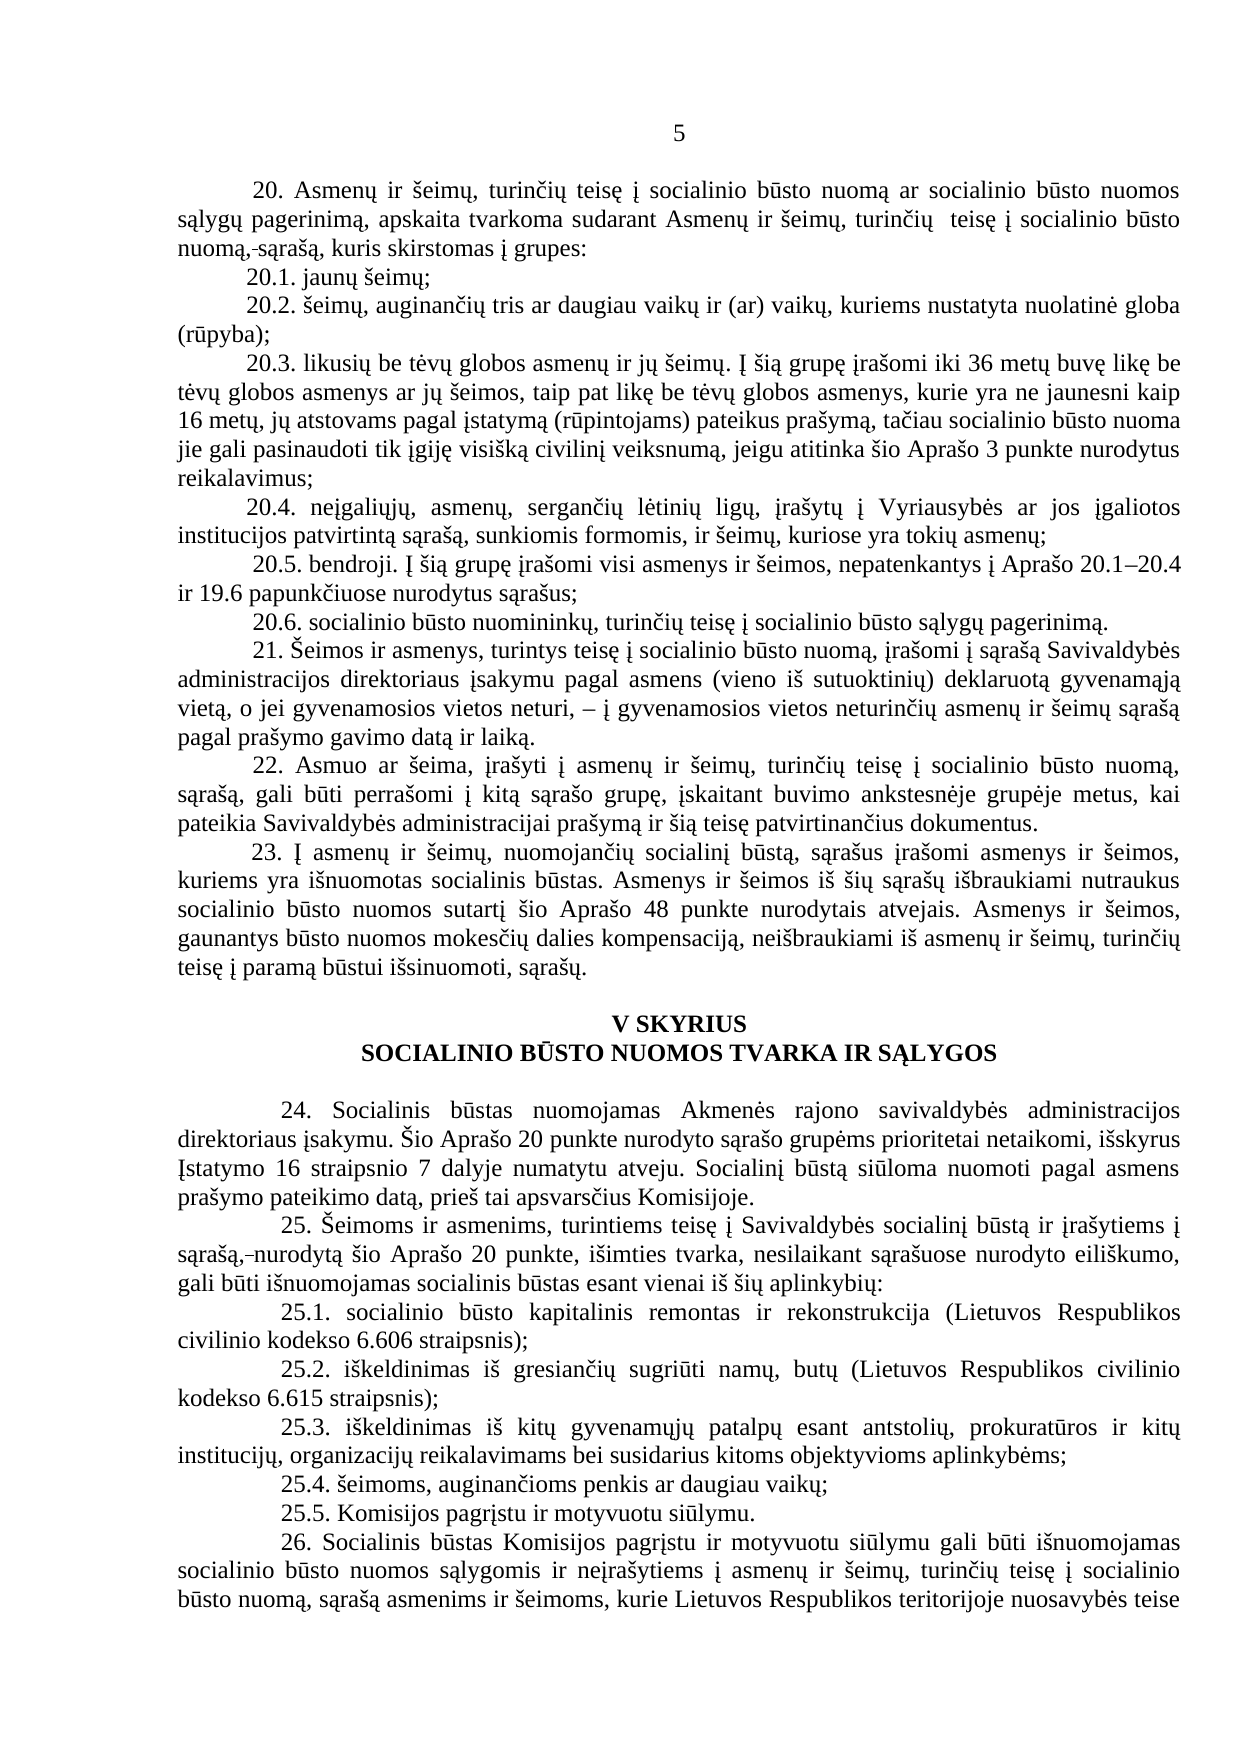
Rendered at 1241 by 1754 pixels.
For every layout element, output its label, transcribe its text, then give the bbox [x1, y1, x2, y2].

text 20.1. jaunų šeimų; [177, 262, 1181, 291]
text 25. Šeimoms ir asmenims, turintiems teisę į Savivaldybės socialinį būstą ir įrašytiems į sąrašą, nurodytą šio Aprašo 20 punkte, išimties tvarka, nesilaikant sąrašuose nurodyto eiliškumo, gali būti išnuomojamas socialinis būstas esant vienai iš šių aplinkybių: [177, 1211, 1181, 1297]
text 23. Į asmenų ir šeimų, nuomojančių socialinį būstą, sąrašus įrašomi asmenys ir šeimos, kuriems yra išnuomotas socialinis būstas. Asmenys ir šeimos iš šių sąrašų išbraukiami nutraukus socialinio būsto nuomos sutartį šio Aprašo 48 punkte nurodytais atvejais. Asmenys ir šeimos, gaunantys būsto nuomos mokesčių dalies kompensaciją, neišbraukiami iš asmenų ir šeimų, turinčių teisę į paramą būstui išsinuomoti, sąrašų. [177, 837, 1181, 981]
text 20.5. bendroji. Į šią grupę įrašomi visi asmenys ir šeimos, nepatenkantys į Aprašo 20.1–20.4 ir 19.6 papunkčiuose nurodytus sąrašus; [177, 549, 1181, 607]
text 20.4. neįgaliųjų, asmenų, sergančių lėtinių ligų, įrašytų į Vyriausybės ar jos įgaliotos institucijos patvirtintą sąrašą, sunkiomis formomis, ir šeimų, kuriose yra tokių asmenų; [177, 492, 1181, 549]
text 22. Asmuo ar šeima, įrašyti į asmenų ir šeimų, turinčių teisę į socialinio būsto nuomą, sąrašą, gali būti perrašomi į kitą sąrašo grupę, įskaitant buvimo ankstesnėje grupėje metus, kai pateikia Savivaldybės administracijai prašymą ir šią teisę patvirtinančius dokumentus. [177, 751, 1181, 837]
text 25.4. šeimoms, auginančioms penkis ar daugiau vaikų; [177, 1469, 1181, 1498]
text 20.6. socialinio būsto nuomininkų, turinčių teisę į socialinio būsto sąlygų pagerinimą. [177, 607, 1181, 636]
text 20.3. likusių be tėvų globos asmenų ir jų šeimų. Į šią grupę įrašomi iki 36 metų buvę likę be tėvų globos asmenys ar jų šeimos, taip pat likę be tėvų globos asmenys, kurie yra ne jaunesni kaip 16 metų, jų atstovams pagal įstatymą (rūpintojams) pateikus prašymą, tačiau socialinio būsto nuoma jie gali pasinaudoti tik įgiję visišką civilinį veiksnumą, jeigu atitinka šio Aprašo 3 punkte nurodytus reikalavimus; [177, 348, 1181, 492]
text 26. Socialinis būstas Komisijos pagrįstu ir motyvuotu siūlymu gali būti išnuomojamas socialinio būsto nuomos sąlygomis ir neįrašytiems į asmenų ir šeimų, turinčių teisę į socialinio būsto nuomą, sąrašą asmenims ir šeimoms, kurie Lietuvos Respublikos teritorijoje nuosavybės teise [177, 1527, 1181, 1613]
text 20.2. šeimų, auginančių tris ar daugiau vaikų ir (ar) vaikų, kuriems nustatyta nuolatinė globa (rūpyba); [177, 291, 1181, 348]
text 25.1. socialinio būsto kapitalinis remontas ir rekonstrukcija (Lietuvos Respublikos civilinio kodekso 6.606 straipsnis); [177, 1297, 1181, 1354]
text 25.2. iškeldinimas iš gresiančių sugriūti namų, butų (Lietuvos Respublikos civilinio kodekso 6.615 straipsnis); [177, 1354, 1181, 1412]
text 25.3. iškeldinimas iš kitų gyvenamųjų patalpų esant antstolių, prokuratūros ir kitų institucijų, organizacijų reikalavimams bei susidarius kitoms objektyvioms aplinkybėms; [177, 1412, 1181, 1469]
text 25.5. Komisijos pagrįstu ir motyvuotu siūlymu. [177, 1498, 1181, 1527]
text 20. Asmenų ir šeimų, turinčių teisę į socialinio būsto nuomą ar socialinio būsto nuomos sąlygų pagerinimą, apskaita tvarkoma sudarant Asmenų ir šeimų, turinčių teisę į socialinio būsto nuomą, sąrašą, kuris skirstomas į grupes: [177, 176, 1181, 262]
text Socialinio būsto nuomos tvarka ir sąlygos [177, 1038, 1181, 1067]
text 24. Socialinis būstas nuomojamas Akmenės rajono savivaldybės administracijos direktoriaus įsakymu. Šio Aprašo 20 punkte nurodyto sąrašo grupėms prioritetai netaikomi, išskyrus Įstatymo 16 straipsnio 7 dalyje numatytu atveju. Socialinį būstą siūloma nuomoti pagal asmens prašymo pateikimo datą, prieš tai apsvarsčius Komisijoje. [177, 1096, 1181, 1211]
text 21. Šeimos ir asmenys, turintys teisę į socialinio būsto nuomą, įrašomi į sąrašą Savivaldybės administracijos direktoriaus įsakymu pagal asmens (vieno iš sutuoktinių) deklaruotą gyvenamąją vietą, o jei gyvenamosios vietos neturi, – į gyvenamosios vietos neturinčių asmenų ir šeimų sąrašą pagal prašymo gavimo datą ir laiką. [177, 636, 1181, 751]
text V SKYRIUS [177, 1009, 1181, 1038]
